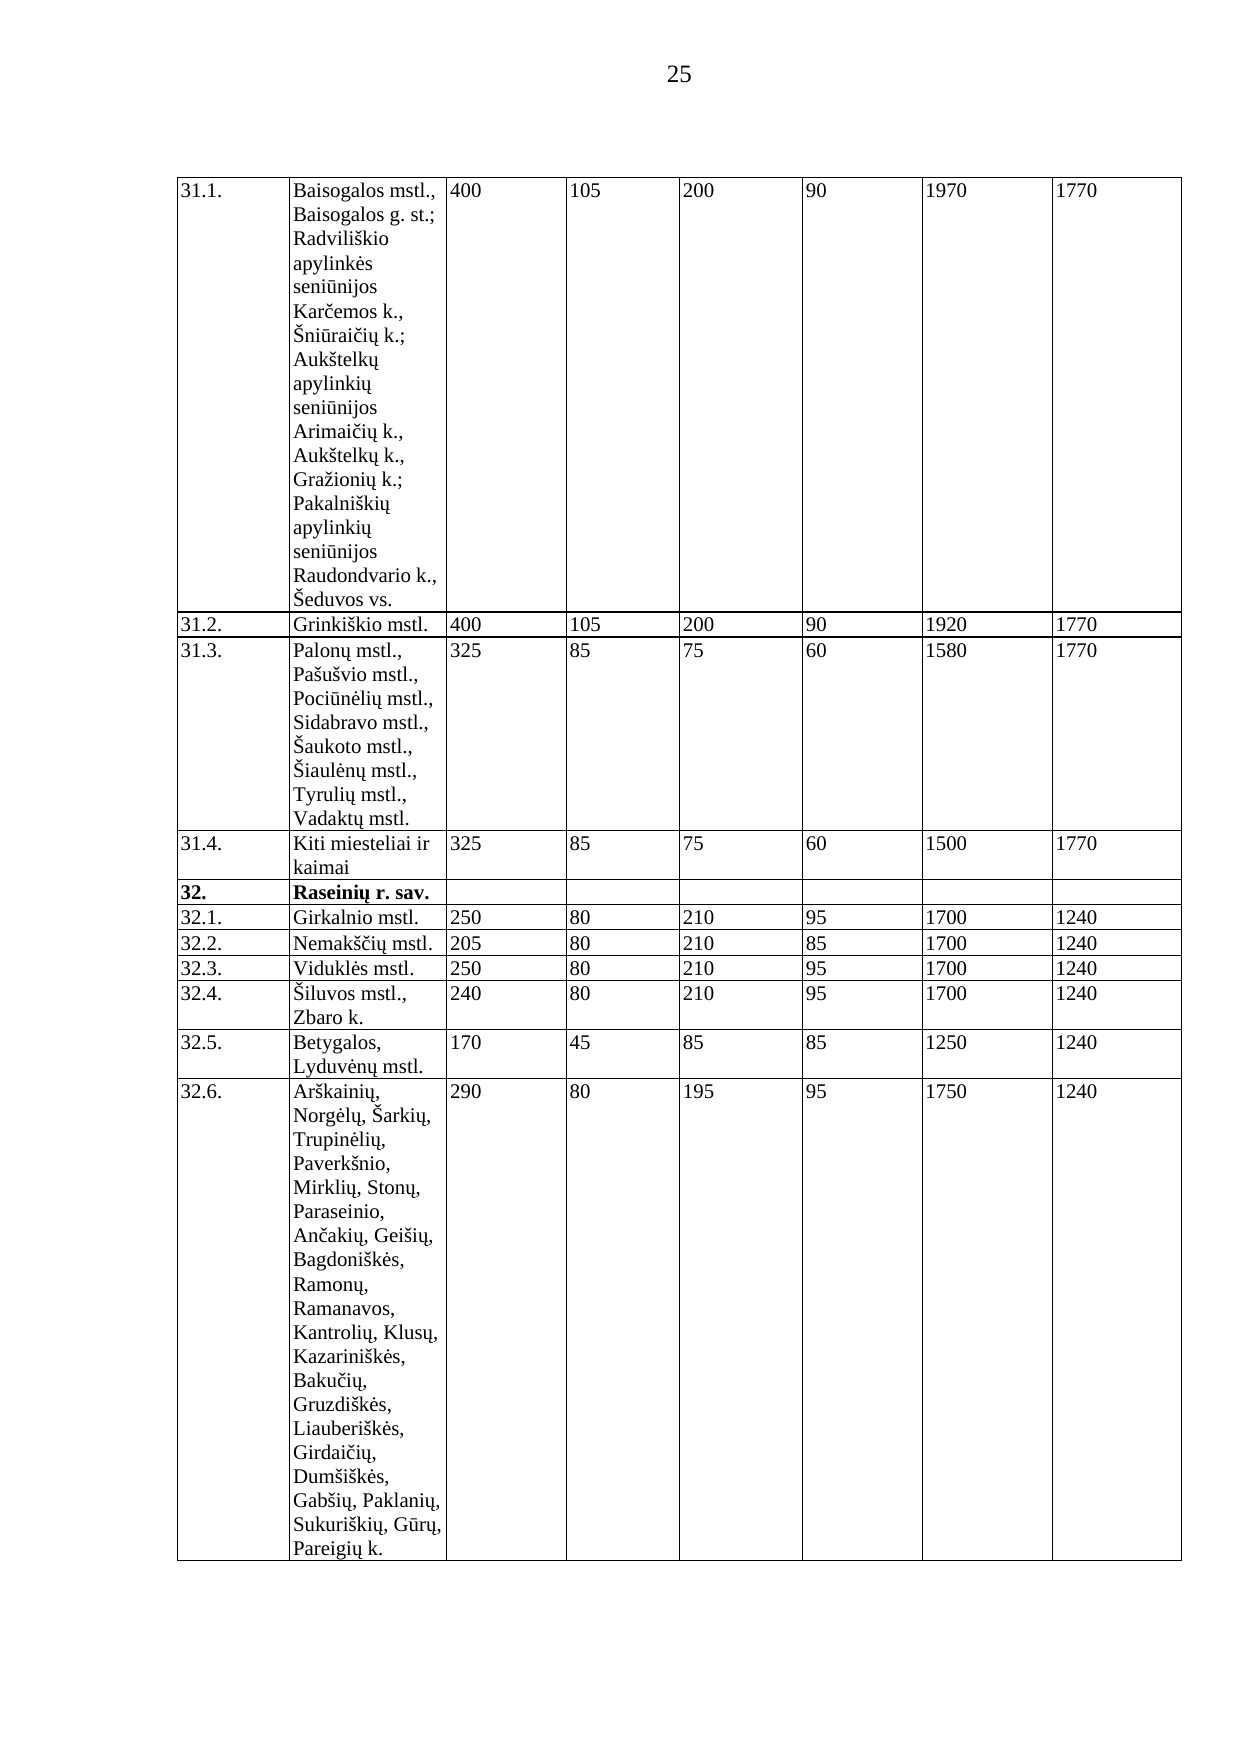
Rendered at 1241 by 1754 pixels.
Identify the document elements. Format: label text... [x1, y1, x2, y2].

table_cell 85 [567, 831, 679, 879]
table_cell 250 [447, 905, 566, 929]
table_cell 210 [680, 905, 802, 929]
table_cell 170 [447, 1030, 566, 1078]
table_cell 85 [803, 930, 922, 954]
table_cell Raseinių r. sav. [290, 880, 446, 904]
table_cell 95 [803, 905, 922, 929]
table_cell 325 [447, 831, 566, 879]
table_cell 75 [680, 638, 802, 830]
table_cell 1240 [1053, 956, 1181, 979]
table_cell Šiluvos mstl., Zbaro k. [290, 981, 446, 1029]
table_cell 250 [447, 956, 566, 979]
table_cell 400 [447, 178, 566, 611]
table_cell 105 [567, 613, 679, 636]
table_cell 1250 [923, 1030, 1052, 1078]
table_cell 80 [567, 956, 679, 979]
table_cell 1700 [923, 905, 1052, 929]
table_cell 32.5. [178, 1030, 289, 1078]
table_cell 1240 [1053, 930, 1181, 954]
table_cell 1500 [923, 831, 1052, 879]
table_cell 60 [803, 638, 922, 830]
table_cell 85 [803, 1030, 922, 1078]
table_cell [803, 880, 922, 904]
table_cell 1770 [1053, 638, 1181, 830]
table_cell Palonų mstl., Pašušvio mstl., Pociūnėlių mstl., Sidabravo mstl., Šaukoto mstl., Šiaulėnų mstl., Tyrulių mstl., Vadaktų mstl. [290, 638, 446, 830]
table_cell 1770 [1053, 831, 1181, 879]
table_cell 1770 [1053, 178, 1181, 611]
table_cell 31.4. [178, 831, 289, 879]
table_cell 32. [178, 880, 289, 904]
table_cell 80 [567, 981, 679, 1029]
table_cell 290 [447, 1079, 566, 1560]
table_cell 60 [803, 831, 922, 879]
table_cell 1240 [1053, 981, 1181, 1029]
table_cell 1240 [1053, 905, 1181, 929]
table_cell 95 [803, 1079, 922, 1560]
table_cell 105 [567, 178, 679, 611]
table_cell 85 [567, 638, 679, 830]
table_cell 1700 [923, 956, 1052, 979]
table_cell 31.3. [178, 638, 289, 830]
table_cell 80 [567, 930, 679, 954]
table_cell 31.1. [178, 178, 289, 611]
table_cell 32.6. [178, 1079, 289, 1560]
table_cell 90 [803, 178, 922, 611]
table_cell [923, 880, 1052, 904]
table_cell 1240 [1053, 1030, 1181, 1078]
table_cell 1970 [923, 178, 1052, 611]
table_cell 80 [567, 905, 679, 929]
table_cell 32.3. [178, 956, 289, 979]
table_cell Arškainių, Norgėlų, Šarkių, Trupinėlių, Paverkšnio, Mirklių, Stonų, Paraseinio, Ančakių, Geišių, Bagdoniškės, Ramonų, Ramanavos, Kantrolių, Klusų, Kazariniškės, Bakučių, Gruzdiškės, Liauberiškės, Girdaičių, Dumšiškės, Gabšių, Paklanių, Sukuriškių, Gūrų, Pareigių k. [290, 1079, 446, 1560]
table_cell [447, 880, 566, 904]
table_cell Kiti miesteliai ir kaimai [290, 831, 446, 879]
table_cell 75 [680, 831, 802, 879]
table_cell 240 [447, 981, 566, 1029]
table_cell 32.4. [178, 981, 289, 1029]
table_cell 85 [680, 1030, 802, 1078]
table_cell Grinkiškio mstl. [290, 613, 446, 636]
table_cell Girkalnio mstl. [290, 905, 446, 929]
table_cell 95 [803, 956, 922, 979]
table_cell 195 [680, 1079, 802, 1560]
table_cell Baisogalos mstl., Baisogalos g. st.; Radviliškio apylinkės seniūnijos Karčemos k., Šniūraičių k.; Aukštelkų apylinkių seniūnijos Arimaičių k., Aukštelkų k., Gražionių k.; Pakalniškių apylinkių seniūnijos Raudondvario k., Šeduvos vs. [290, 178, 446, 611]
table_cell 1770 [1053, 613, 1181, 636]
table_cell 205 [447, 930, 566, 954]
table_cell 200 [680, 178, 802, 611]
table_cell 90 [803, 613, 922, 636]
table_cell 32.2. [178, 930, 289, 954]
table_cell 325 [447, 638, 566, 830]
table_cell [1053, 880, 1181, 904]
table_cell Betygalos, Lyduvėnų mstl. [290, 1030, 446, 1078]
table_cell 95 [803, 981, 922, 1029]
table_cell 200 [680, 613, 802, 636]
table_cell 32.1. [178, 905, 289, 929]
table_cell 210 [680, 981, 802, 1029]
table_cell 210 [680, 956, 802, 979]
table_cell 1580 [923, 638, 1052, 830]
table_cell Viduklės mstl. [290, 956, 446, 979]
table_cell Nemakščių mstl. [290, 930, 446, 954]
table_cell [567, 880, 679, 904]
table_cell [680, 880, 802, 904]
table_cell 1240 [1053, 1079, 1181, 1560]
table_cell 1700 [923, 981, 1052, 1029]
table_cell 45 [567, 1030, 679, 1078]
table_cell 1750 [923, 1079, 1052, 1560]
table_cell 80 [567, 1079, 679, 1560]
table_cell 1920 [923, 613, 1052, 636]
table_cell 210 [680, 930, 802, 954]
table_cell 1700 [923, 930, 1052, 954]
table_cell 31.2. [178, 613, 289, 636]
table_cell 400 [447, 613, 566, 636]
